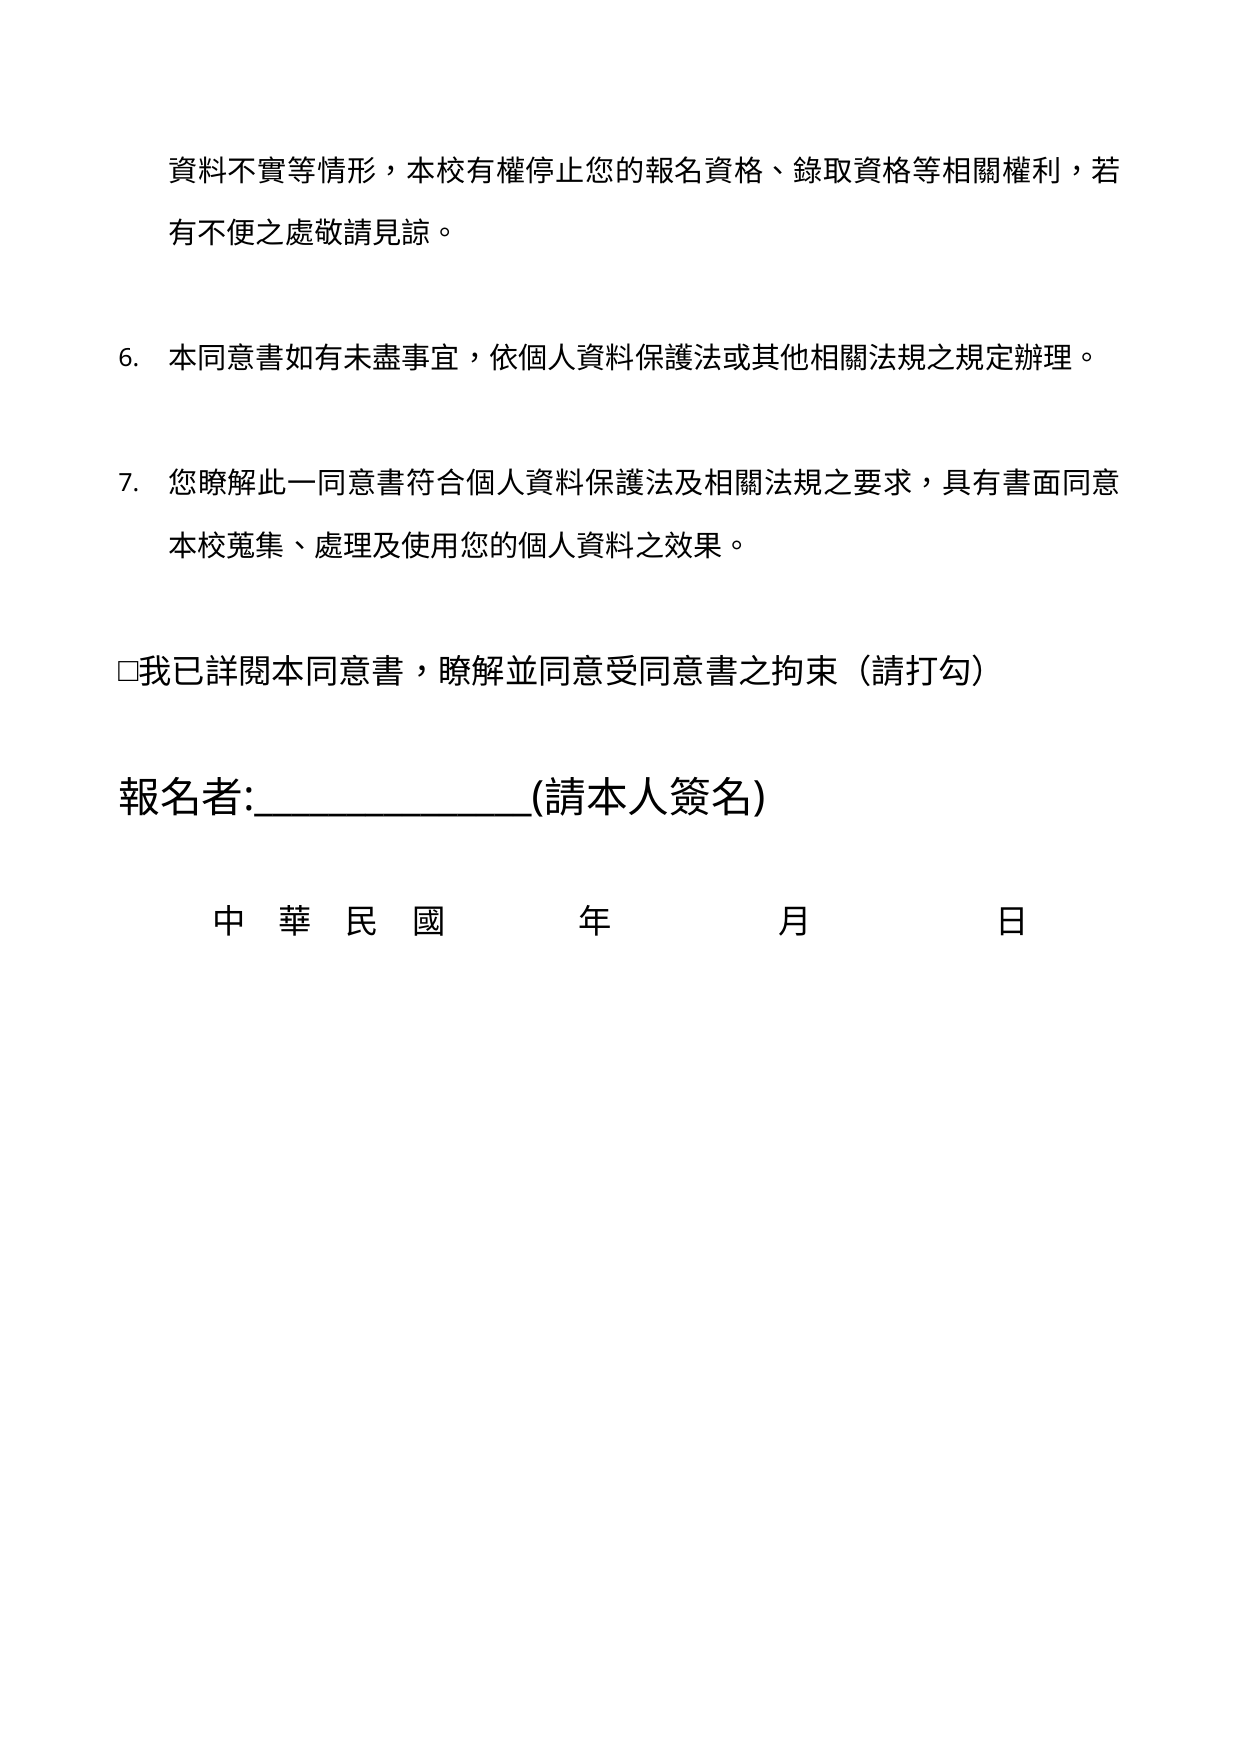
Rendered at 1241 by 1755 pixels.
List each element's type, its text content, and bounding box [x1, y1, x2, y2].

text 中 華 民 國 年 月 日 [118, 877, 1122, 939]
text 報名者:_______________(請本人簽名) [118, 752, 1122, 814]
list 資料不實等情形，本校有權停止您的報名資格、錄取資格等相關權利，若有不便之處敬請見諒。 [118, 127, 1122, 252]
list 本同意書如有未盡事宜，依個人資料保護法或其他相關法規之規定辦理。 [118, 314, 1122, 377]
text □我已詳閱本同意書，瞭解並同意受同意書之拘束（請打勾） [118, 627, 1122, 689]
list 您瞭解此一同意書符合個人資料保護法及相關法規之要求，具有書面同意本校蒐集、處理及使用您的個人資料之效果。 [118, 439, 1122, 564]
